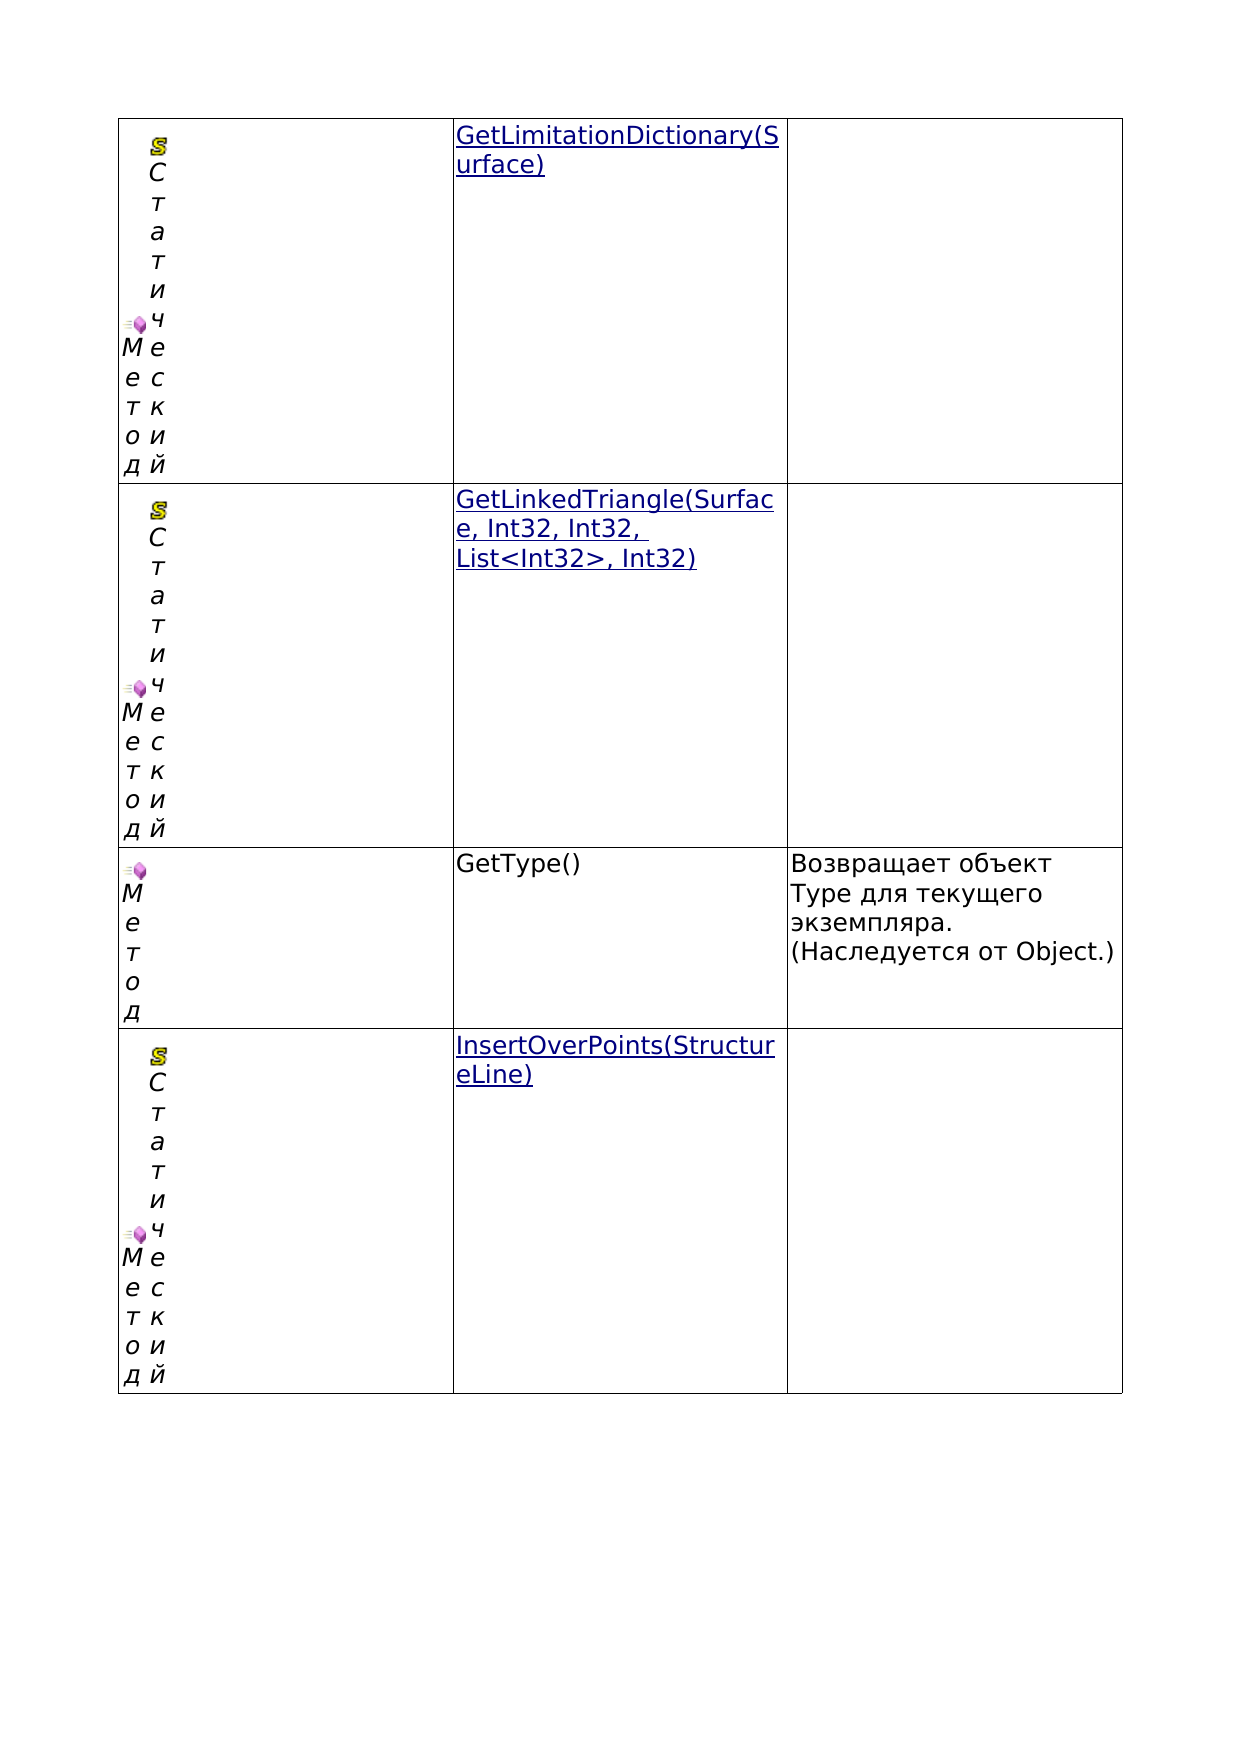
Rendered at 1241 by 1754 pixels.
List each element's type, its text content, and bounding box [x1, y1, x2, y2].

picture [121, 1226, 146, 1244]
picture [146, 497, 172, 523]
table_cell [119, 119, 453, 482]
table_cell [119, 848, 453, 1028]
picture [121, 862, 147, 880]
table_cell [788, 119, 1122, 482]
table_cell [119, 484, 453, 847]
table_cell [119, 1029, 453, 1392]
table_cell Возвращает объект Type для текущего экземпляра. (Наследуется от Object.) [788, 848, 1122, 1028]
table_cell GetLimitationDictionary(Surface) [454, 119, 787, 482]
table_cell [788, 1029, 1122, 1392]
table_cell [788, 484, 1122, 847]
picture [121, 680, 146, 698]
picture [146, 133, 172, 159]
picture [146, 1043, 172, 1069]
table_cell GetType() [454, 848, 787, 1028]
table_cell GetLinkedTriangle(Surface, Int32, Int32, List<Int32>, Int32) [454, 484, 787, 847]
table_cell InsertOverPoints(StructureLine) [454, 1029, 787, 1392]
picture [121, 316, 146, 334]
